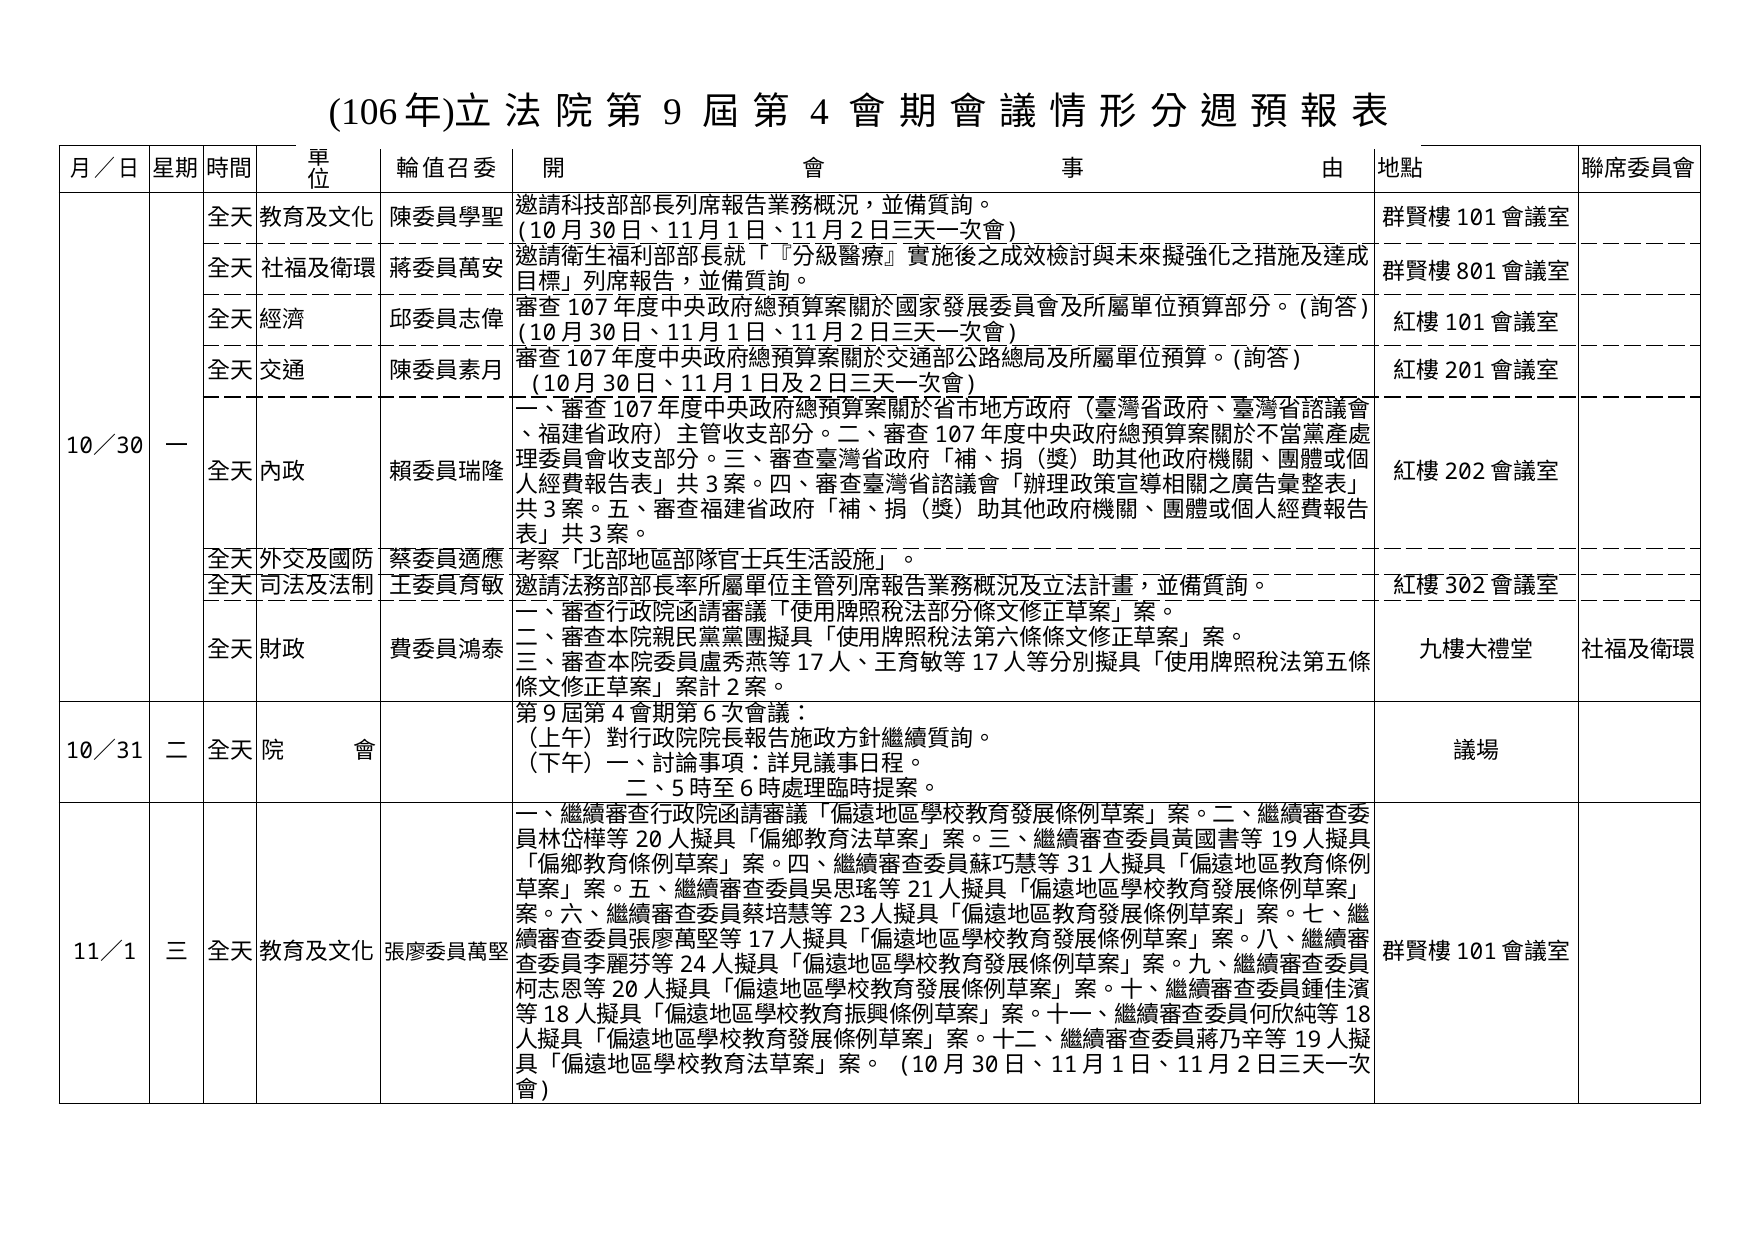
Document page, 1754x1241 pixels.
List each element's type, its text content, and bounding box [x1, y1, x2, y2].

table_header 開會事由 [513, 149, 1374, 192]
table_cell 邀請科技部部長列席報告業務概況，並備質詢。 (10月30日、11月1日、11月2日三天一次會) [513, 193, 1374, 243]
table_cell [1579, 294, 1700, 345]
table_cell 全天 [204, 396, 256, 547]
table_cell [1579, 243, 1700, 294]
table_cell 群賢樓101會議室 [1375, 193, 1578, 243]
table_cell [1579, 574, 1700, 599]
table_cell [1579, 396, 1700, 547]
table_cell 第9屆第4會期第6次會議： （上午）對行政院院長報告施政方針繼續質詢。 （下午）一、討論事項：詳見議事日程。 二、5時至6時處理臨時提案。 [513, 702, 1374, 802]
table_header 星期 [150, 146, 203, 192]
table_cell 審查107年度中央政府總預算案關於國家發展委員會及所屬單位預算部分。(詢答) (10月30日、11月1日、11月2日三天一次會) [513, 294, 1374, 345]
table_cell 陳委員素月 [381, 345, 512, 396]
table_cell 10／30 [60, 193, 149, 701]
table_cell 群賢樓801會議室 [1375, 243, 1578, 294]
table_cell 二 [150, 702, 203, 802]
text (106年)立法院第9屆第4會期會議情形分週預報表 [311, 81, 1406, 136]
table_cell 群賢樓101會議室 [1375, 803, 1578, 1103]
table_cell 全天 [204, 600, 256, 701]
table_cell 全天 [204, 243, 256, 294]
table_cell 一、繼續審查行政院函請審議「偏遠地區學校教育發展條例草案」案。二、繼續審查委員林岱樺等20人擬具「偏鄉教育法草案」案。三、繼續審查委員黃國書等19人擬具「偏鄉教育條例草案」案。四、繼續審查委員蘇巧慧等31人擬具「偏遠地區教育條例草案」案。五、繼續審查委員吳思瑤等21人擬具「偏遠地區學校教育發展條例草案」案。六、繼續審查委員蔡培慧等23人擬具「偏遠地區教育發展條例草案」案。七、繼續審查委員張廖萬堅等17人擬具「偏遠地區學校教育發展條例草案」案。八、繼續審查委員李麗芬等24人擬具「偏遠地區學校教育發展條例草案」案。九、繼續審查委員柯志恩等20人擬具「偏遠地區學校教育發展條例草案」案。十、繼續審查委員鍾佳濱等18人擬具「偏遠地區學校教育振興條例草案」案。十一、繼續審查委員何欣純等18人擬具「偏遠地區學校教育發展條例草案」案。十二、繼續審查委員蔣乃辛等19人擬具「偏遠地區學校教育法草案」案。 (10月30日、11月1日、11月2日三天一次會) [513, 803, 1374, 1103]
table_cell 紅樓201會議室 [1375, 345, 1578, 396]
table_cell [1579, 193, 1700, 243]
table_cell 三 [150, 803, 203, 1103]
table_cell 陳委員學聖 [381, 193, 512, 243]
table_header 單 位 [257, 146, 380, 192]
table_cell 賴委員瑞隆 [381, 396, 512, 547]
table_cell 司法及法制 [257, 574, 380, 599]
table_cell 教育及文化 [257, 803, 380, 1103]
table_header 輪值召委 [381, 149, 512, 192]
table_cell 蔡委員適應 [381, 548, 512, 573]
table_cell 費委員鴻泰 [381, 600, 512, 701]
table_cell 審查107年度中央政府總預算案關於交通部公路總局及所屬單位預算。(詢答) (10月30日、11月1日及2日三天一次會) [513, 345, 1374, 396]
table_cell 張廖委員萬堅 [381, 803, 512, 1103]
table_header 聯席委員會 [1579, 146, 1700, 192]
table_cell 教育及文化 [257, 193, 380, 243]
table_cell 一、審查107年度中央政府總預算案關於省市地方政府（臺灣省政府、臺灣省諮議會、福建省政府）主管收支部分。二、審查107年度中央政府總預算案關於不當黨產處理委員會收支部分。三、審查臺灣省政府「補、捐（獎）助其他政府機關、團體或個人經費報告表」共3案。四、審查臺灣省諮議會「辦理政策宣導相關之廣告彙整表」共3案。五、審查福建省政府「補、捐（獎）助其他政府機關、團體或個人經費報告表」共3案。 [513, 396, 1374, 547]
table_cell [1579, 345, 1700, 396]
table_cell 全天 [204, 548, 256, 573]
table_cell 蔣委員萬安 [381, 243, 512, 294]
table_cell 10／31 [60, 702, 149, 802]
table_cell 紅樓302會議室 [1375, 574, 1578, 599]
table_cell 全天 [204, 193, 256, 243]
table_cell 議場 [1375, 702, 1578, 802]
table_cell 內政 [257, 396, 380, 547]
table_cell [1579, 803, 1700, 1103]
table_cell 紅樓202會議室 [1375, 396, 1578, 547]
table_cell [1579, 548, 1700, 573]
table_cell 交通 [257, 345, 380, 396]
table_cell [1579, 702, 1700, 802]
table_cell 全天 [204, 574, 256, 599]
table_cell 一 [150, 193, 203, 701]
table_cell 全天 [204, 294, 256, 345]
table_cell 外交及國防 [257, 548, 380, 573]
table_cell 考察「北部地區部隊官士兵生活設施」。 [513, 548, 1374, 573]
table_cell [1375, 548, 1578, 573]
table_cell 全天 [204, 803, 256, 1103]
table_cell 社福及衛環 [257, 243, 380, 294]
table_cell 邀請法務部部長率所屬單位主管列席報告業務概況及立法計畫，並備質詢。 [513, 574, 1374, 599]
table_cell 院 會 [257, 702, 380, 802]
table_cell 王委員育敏 [381, 574, 512, 599]
table_cell 邀請衛生福利部部長就「『分級醫療』實施後之成效檢討與未來擬強化之措施及達成目標」列席報告，並備質詢。 [513, 243, 1374, 294]
table_header 地點 [1375, 146, 1578, 192]
table_header 時間 [204, 146, 256, 192]
table_cell 一、審查行政院函請審議「使用牌照稅法部分條文修正草案」案。 二、審查本院親民黨黨團擬具「使用牌照稅法第六條條文修正草案」案。 三、審查本院委員盧秀燕等17人、王育敏等17人等分別擬具「使用牌照稅法第五條 條文修正草案」案計2案。 [513, 600, 1374, 701]
table_cell 紅樓101會議室 [1375, 294, 1578, 345]
table_cell 全天 [204, 345, 256, 396]
table_cell [381, 702, 512, 802]
table_cell 邱委員志偉 [381, 294, 512, 345]
table_cell 經濟 [257, 294, 380, 345]
table_header 月／日 [60, 146, 149, 192]
table_cell 全天 [204, 702, 256, 802]
table_cell 九樓大禮堂 [1375, 600, 1578, 701]
table_cell 社福及衛環 [1579, 600, 1700, 701]
table_cell 財政 [257, 600, 380, 701]
table_cell 11／1 [60, 803, 149, 1103]
